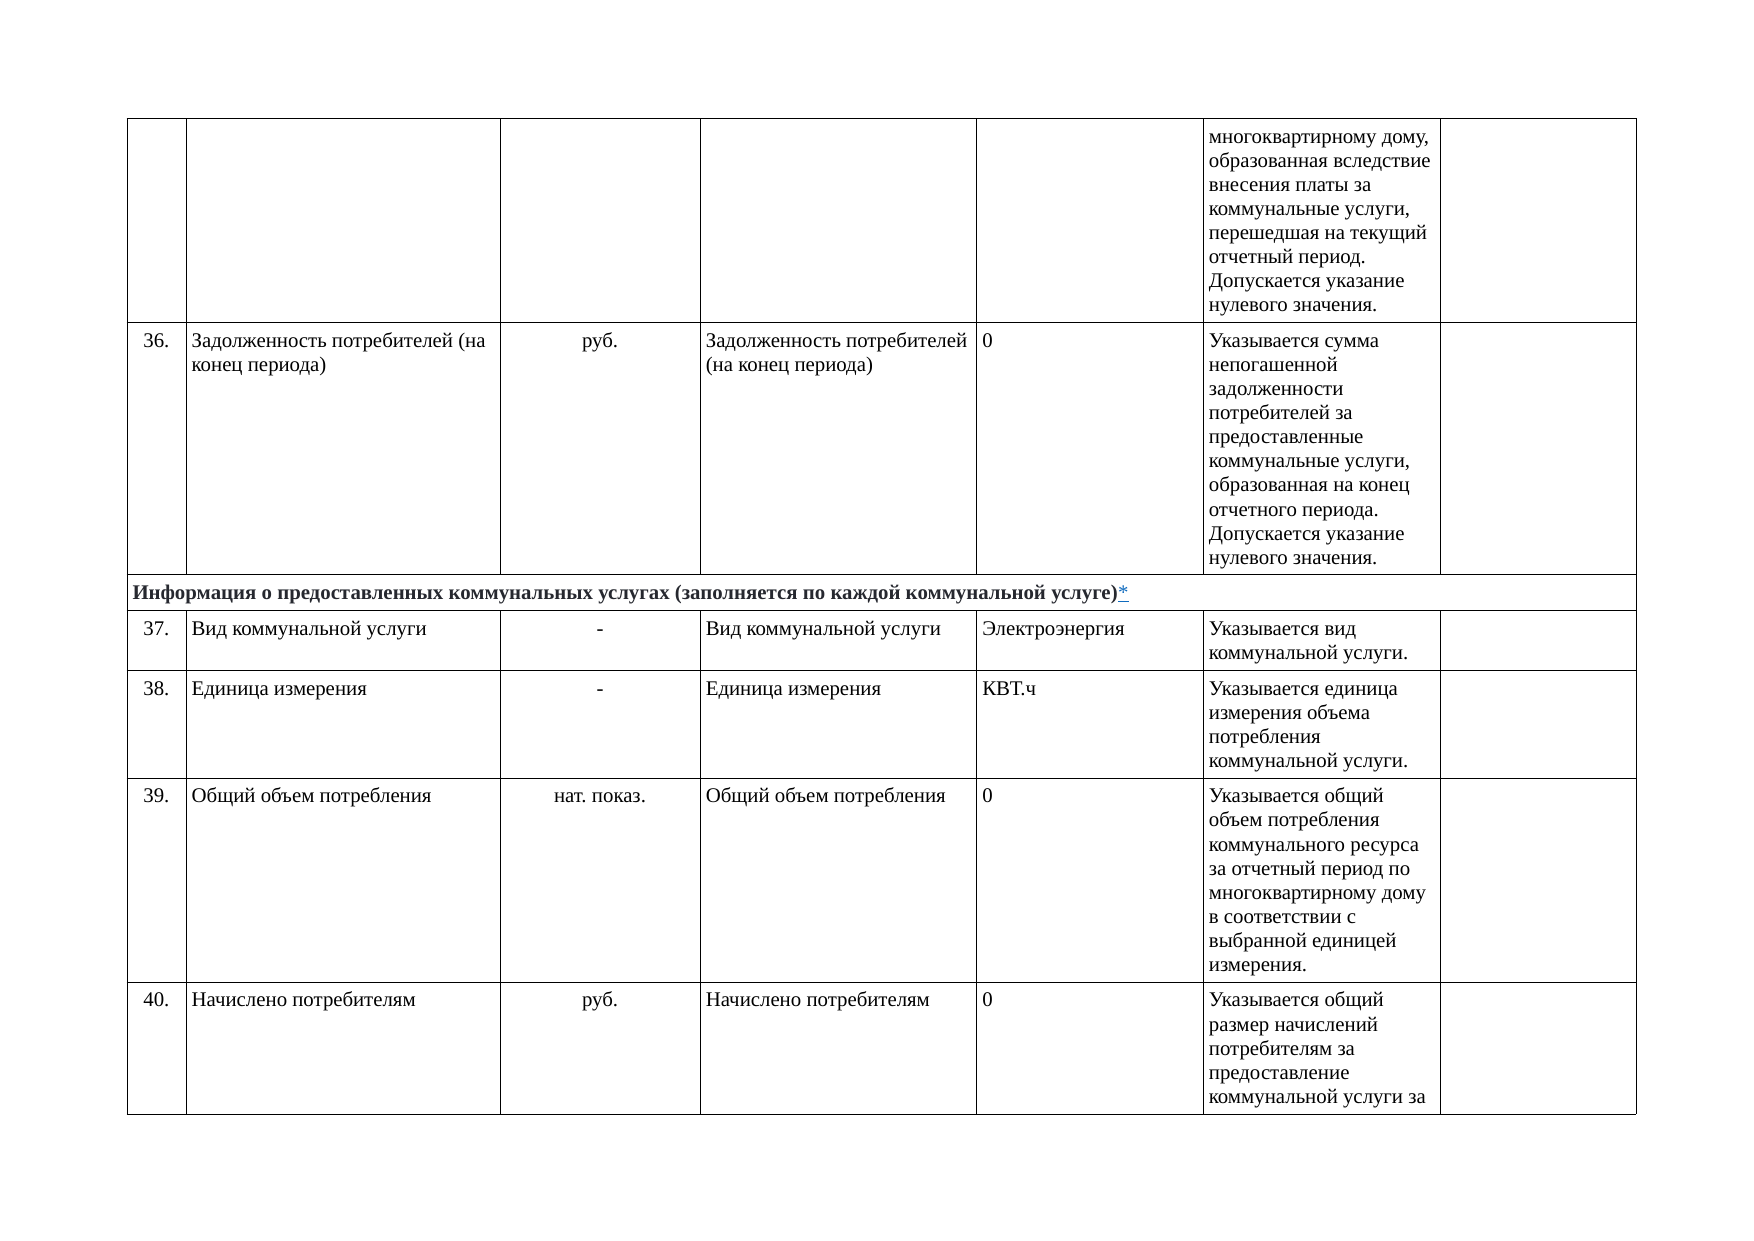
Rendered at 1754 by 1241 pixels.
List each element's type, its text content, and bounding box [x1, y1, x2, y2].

table_cell [1441, 323, 1636, 574]
table_cell Указывается сумма непогашенной задолженности потребителей за предоставленные коммунальные услуги, образованная на конец отчетного периода. Допускается указание нулевого значения. [1204, 323, 1440, 574]
table_cell КВТ.ч [977, 671, 1203, 777]
table_cell Информация о предоставленных коммунальных услугах (заполняется по каждой коммунальной услуге)* [128, 575, 1636, 610]
table_cell [128, 119, 186, 322]
table_cell многоквартирному дому, образованная вследствие внесения платы за коммунальные услуги, перешедшая на текущий отчетный период. Допускается указание нулевого значения. [1204, 119, 1440, 322]
table_cell [501, 119, 700, 322]
table_cell нат. показ. [501, 779, 700, 982]
table_cell - [501, 671, 700, 777]
table_cell - [501, 611, 700, 670]
table_cell Электроэнергия [977, 611, 1203, 670]
table_cell [1441, 611, 1636, 670]
table_cell 39. [128, 779, 186, 982]
table_cell [977, 119, 1203, 322]
table_cell руб. [501, 323, 700, 574]
table_cell [1441, 119, 1636, 322]
table_cell Начислено потребителям [187, 983, 500, 1113]
table_cell 0 [977, 983, 1203, 1113]
table_cell Указывается единица измерения объема потребления коммунальной услуги. [1204, 671, 1440, 777]
table_cell 37. [128, 611, 186, 670]
table_cell Задолженность потребителей (на конец периода) [187, 323, 500, 574]
table_cell [1441, 983, 1636, 1113]
table_cell Указывается общий объем потребления коммунального ресурса за отчетный период по многоквартирному дому в соответствии с выбранной единицей измерения. [1204, 779, 1440, 982]
table_cell [1441, 779, 1636, 982]
table_cell 38. [128, 671, 186, 777]
table_cell Вид коммунальной услуги [701, 611, 976, 670]
table_cell [1441, 671, 1636, 777]
table_cell Общий объем потребления [701, 779, 976, 982]
table_cell [187, 119, 500, 322]
table_cell руб. [501, 983, 700, 1113]
table_cell 0 [977, 323, 1203, 574]
table_cell Указывается вид коммунальной услуги. [1204, 611, 1440, 670]
table_cell Общий объем потребления [187, 779, 500, 982]
table_cell Вид коммунальной услуги [187, 611, 500, 670]
table_cell Задолженность потребителей (на конец периода) [701, 323, 976, 574]
table_cell Единица измерения [701, 671, 976, 777]
table_cell 40. [128, 983, 186, 1113]
table_cell Начислено потребителям [701, 983, 976, 1113]
table_cell 0 [977, 779, 1203, 982]
table_cell Единица измерения [187, 671, 500, 777]
table_cell 36. [128, 323, 186, 574]
table_cell Указывается общий размер начислений потребителям за предоставление коммунальной услуги за [1204, 983, 1440, 1113]
table_cell [701, 119, 976, 322]
